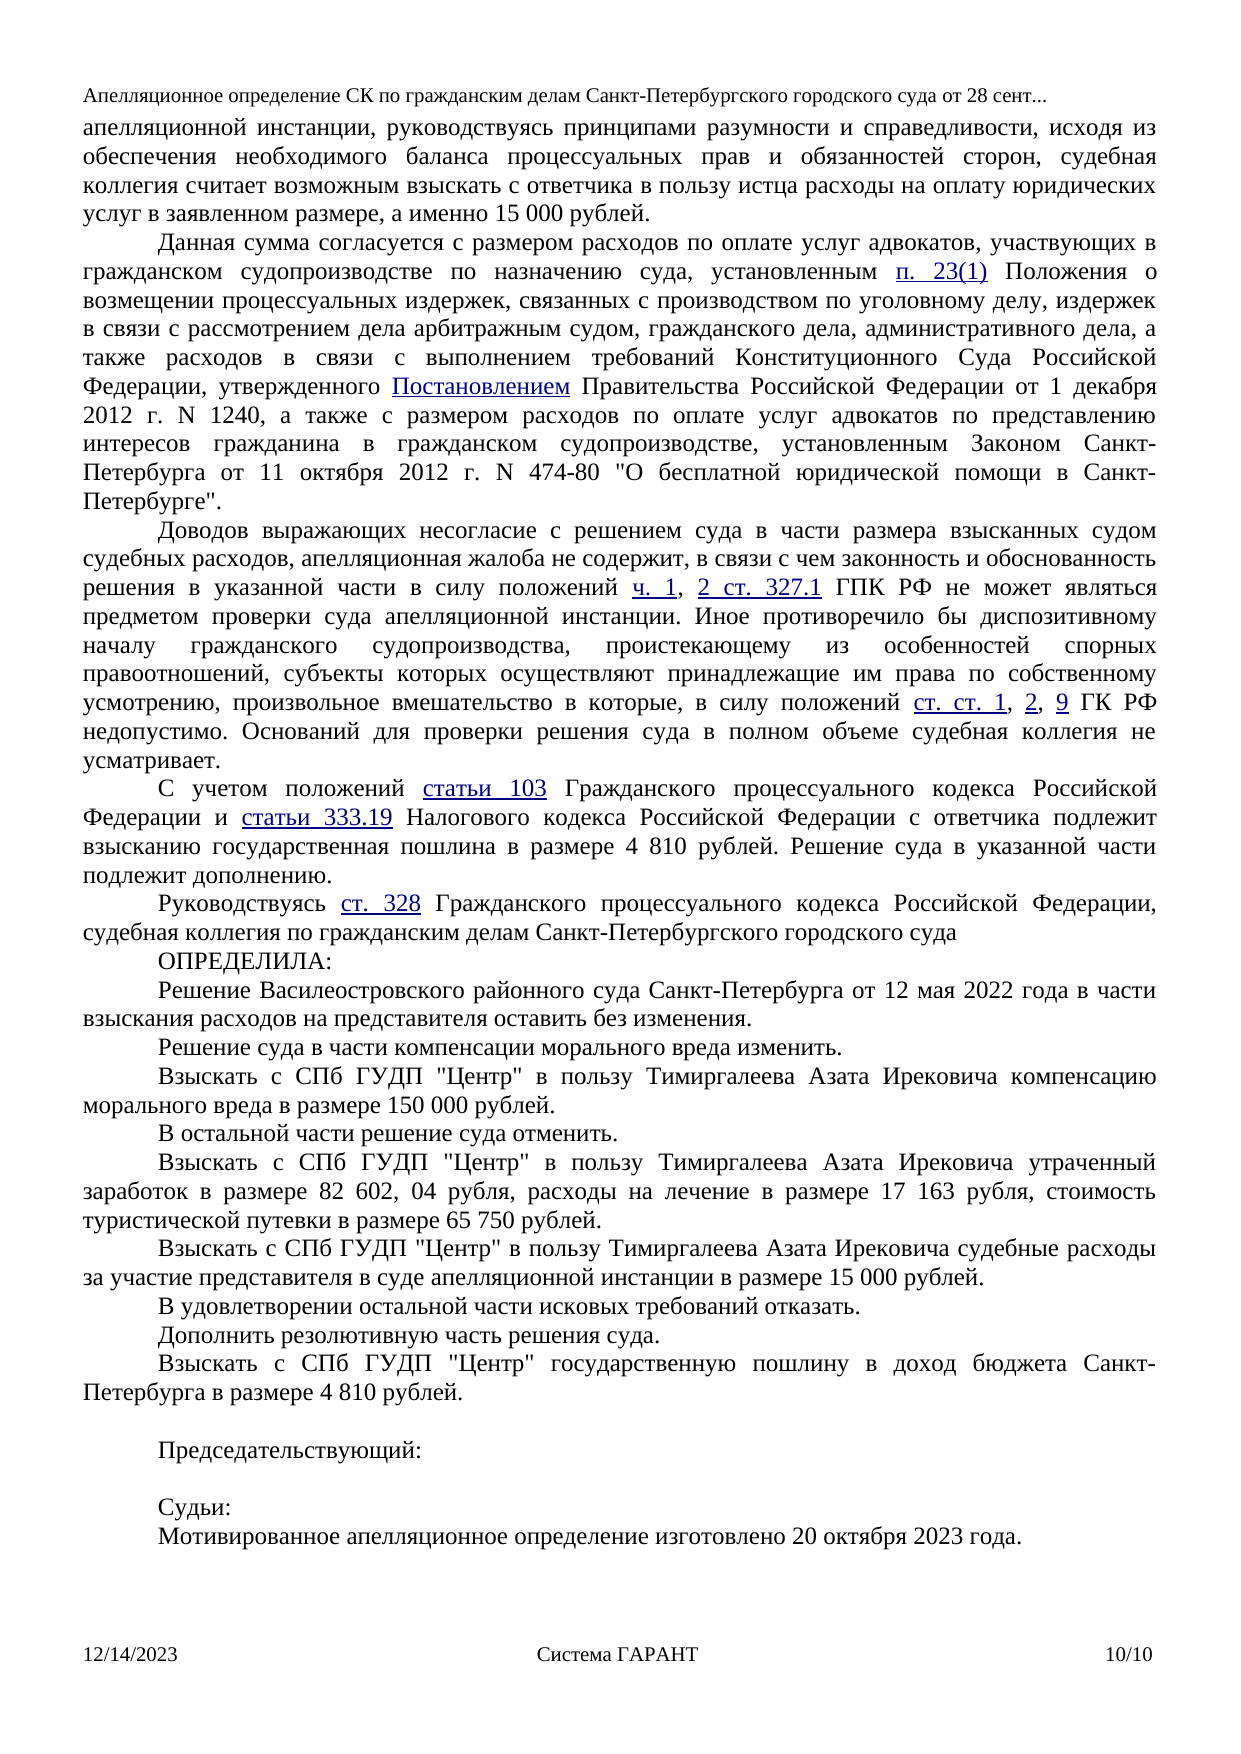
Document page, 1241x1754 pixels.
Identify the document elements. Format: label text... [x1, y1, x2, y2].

text Руководствуясь ст. 328 Гражданского процессуального кодекса Российской Федерации, судебная коллегия по гражданским делам Санкт-Петербургского городского суда [83, 888, 1157, 946]
text Мотивированное апелляционное определение изготовлено 20 октября 2023 года. [83, 1521, 1157, 1550]
text Судьи: [83, 1492, 1157, 1521]
text В удовлетворении остальной части исковых требований отказать. [83, 1291, 1157, 1320]
text Решение суда в части компенсации морального вреда изменить. [83, 1032, 1157, 1061]
text апелляционной инстанции, руководствуясь принципами разумности и справедливости, исходя из обеспечения необходимого баланса процессуальных прав и обязанностей сторон, судебная коллегия считает возможным взыскать с ответчика в пользу истца расходы на оплату юридических услуг в заявленном размере, а именно 15 000 рублей. [83, 112, 1157, 227]
text Дополнить резолютивную часть решения суда. [83, 1320, 1157, 1348]
text Взыскать с СПб ГУДП "Центр" государственную пошлину в доход бюджета Санкт-Петербурга в размере 4 810 рублей. [83, 1348, 1157, 1406]
text В остальной части решение суда отменить. [83, 1118, 1157, 1147]
text ОПРЕДЕЛИЛА: [83, 946, 1157, 975]
text С учетом положений статьи 103 Гражданского процессуального кодекса Российской Федерации и статьи 333.19 Налогового кодекса Российской Федерации с ответчика подлежит взысканию государственная пошлина в размере 4 810 рублей. Решение суда в указанной части подлежит дополнению. [83, 773, 1157, 888]
text Председательствующий: [83, 1435, 1157, 1463]
text Решение Василеостровского районного суда Санкт-Петербурга от 12 мая 2022 года в части взыскания расходов на представителя оставить без изменения. [83, 975, 1157, 1032]
text Взыскать с СПб ГУДП "Центр" в пользу Тимиргалеева Азата Ирековича утраченный заработок в размере 82 602, 04 рубля, расходы на лечение в размере 17 163 рубля, стоимость туристической путевки в размере 65 750 рублей. [83, 1147, 1157, 1233]
text Взыскать с СПб ГУДП "Центр" в пользу Тимиргалеева Азата Ирековича судебные расходы за участие представителя в суде апелляционной инстанции в размере 15 000 рублей. [83, 1233, 1157, 1291]
text Взыскать с СПб ГУДП "Центр" в пользу Тимиргалеева Азата Ирековича компенсацию морального вреда в размере 150 000 рублей. [83, 1061, 1157, 1118]
text Доводов выражающих несогласие с решением суда в части размера взысканных судом судебных расходов, апелляционная жалоба не содержит, в связи с чем законность и обоснованность решения в указанной части в силу положений ч. 1, 2 ст. 327.1 ГПК РФ не может являться предметом проверки суда апелляционной инстанции. Иное противоречило бы диспозитивному началу гражданского судопроизводства, проистекающему из особенностей спорных правоотношений, субъекты которых осуществляют принадлежащие им права по собственному усмотрению, произвольное вмешательство в которые, в силу положений ст. ст. 1, 2, 9 ГК РФ недопустимо. Оснований для проверки решения суда в полном объеме судебная коллегия не усматривает. [83, 515, 1157, 773]
text Данная сумма согласуется с размером расходов по оплате услуг адвокатов, участвующих в гражданском судопроизводстве по назначению суда, установленным п. 23(1) Положения о возмещении процессуальных издержек, связанных с производством по уголовному делу, издержек в связи с рассмотрением дела арбитражным судом, гражданского дела, административного дела, а также расходов в связи с выполнением требований Конституционного Суда Российской Федерации, утвержденного Постановлением Правительства Российской Федерации от 1 декабря 2012 г. N 1240, а также с размером расходов по оплате услуг адвокатов по представлению интересов гражданина в гражданском судопроизводстве, установленным Законом Санкт-Петербурга от 11 октября 2012 г. N 474-80 "О бесплатной юридической помощи в Санкт-Петербурге". [83, 227, 1157, 515]
